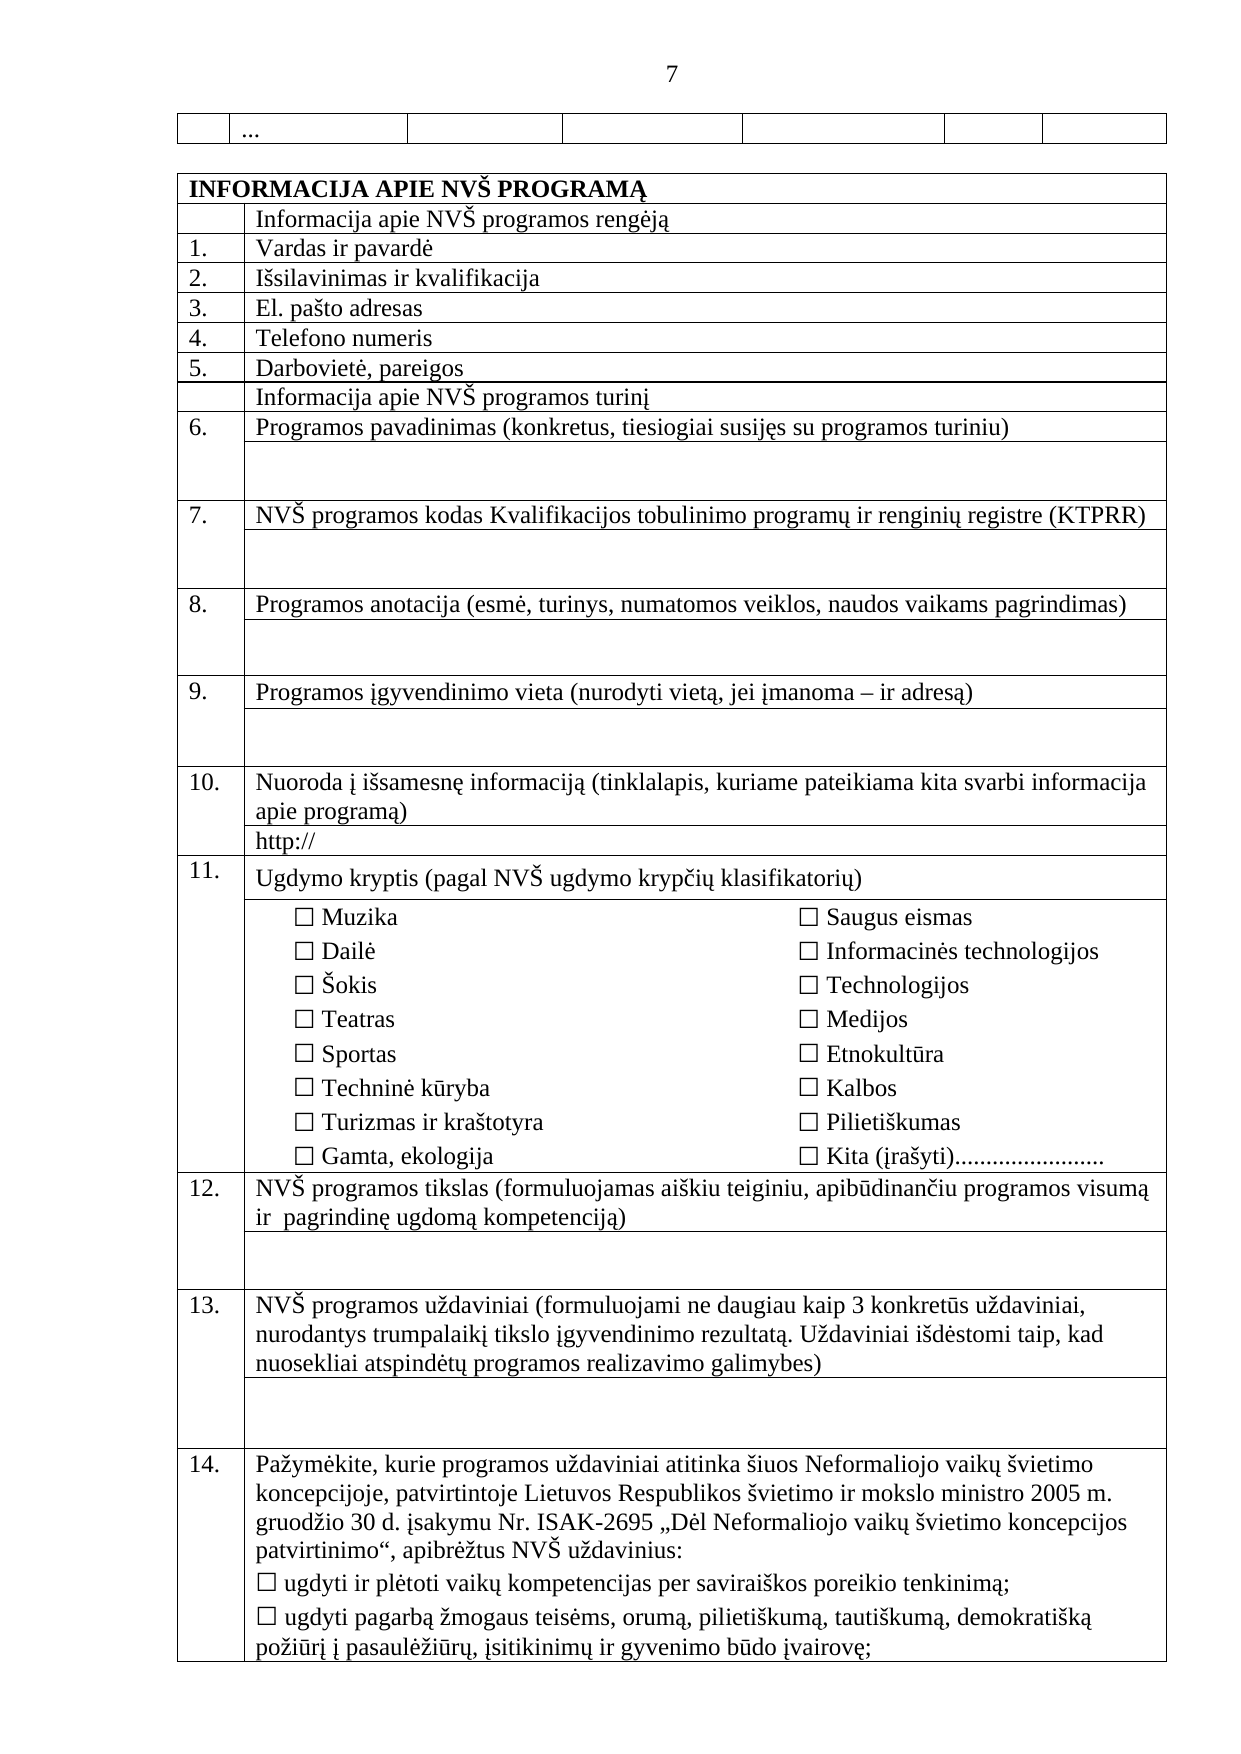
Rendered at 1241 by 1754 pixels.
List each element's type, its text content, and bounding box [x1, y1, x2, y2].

table_cell 12. [178, 1173, 244, 1289]
table_header INFORMACIJA APIE NVŠ PROGRAMĄ [178, 174, 1166, 203]
table_cell [245, 1232, 1166, 1289]
table_cell [743, 114, 944, 143]
table_cell 11. [178, 856, 244, 1172]
table_cell [245, 709, 1166, 766]
table_cell El. pašto adresas [245, 293, 1166, 322]
table_cell [178, 204, 244, 232]
table_cell NVŠ programos tikslas (formuluojamas aiškiu teiginiu, apibūdinančiu programos visumą ir pagrindinę ugdomą kompetenciją) [245, 1173, 1166, 1231]
table_cell Programos įgyvendinimo vieta (nurodyti vietą, jei įmanoma – ir adresą) [245, 676, 1166, 708]
table_cell 2. [178, 263, 244, 292]
table_cell Darbovietė, pareigos [245, 353, 1166, 381]
table_cell Programos anotacija (esmė, turinys, numatomos veiklos, naudos vaikams pagrindimas) [245, 589, 1166, 618]
table_cell NVŠ programos kodas Kvalifikacijos tobulinimo programų ir renginių registre (KTPRR) [245, 501, 1166, 529]
table_cell 9. [178, 676, 244, 766]
table_cell [1043, 114, 1166, 143]
table_cell 13. [178, 1290, 244, 1448]
table_cell [245, 530, 1166, 588]
table_cell Ugdymo kryptis (pagal NVŠ ugdymo krypčių klasifikatorių) [245, 856, 1166, 899]
table_cell 3. [178, 293, 244, 322]
table_cell http:// [245, 826, 1166, 854]
table_cell [945, 114, 1042, 143]
table_cell ☐ Saugus eismas ☐ Informacinės technologijos ☐ Technologijos ☐ Medijos ☐ Etnokultūra ☐ Kalbos ☐ Pilietiškumas ☐ Kita (įrašyti)........................ [749, 900, 1166, 1172]
table_cell Nuoroda į išsamesnę informaciją (tinklalapis, kuriame pateikiama kita svarbi informacija apie programą) [245, 767, 1166, 825]
table_cell 4. [178, 323, 244, 352]
table_cell NVŠ programos uždaviniai (formuluojami ne daugiau kaip 3 konkretūs uždaviniai, nurodantys trumpalaikį tikslo įgyvendinimo rezultatą. Uždaviniai išdėstomi taip, kad nuosekliai atspindėtų programos realizavimo galimybes) [245, 1290, 1166, 1377]
table_cell 1. [178, 234, 244, 262]
table_cell Informacija apie NVŠ programos rengėją [245, 204, 1166, 232]
table_cell Programos pavadinimas (konkretus, tiesiogiai susijęs su programos turiniu) [245, 412, 1166, 441]
table_cell 7. [178, 501, 244, 588]
table_cell [408, 114, 562, 143]
table_cell Pažymėkite, kurie programos uždaviniai atitinka šiuos Neformaliojo vaikų švietimo koncepcijoje, patvirtintoje Lietuvos Respublikos švietimo ir mokslo ministro 2005 m. gruodžio 30 d. įsakymu Nr. ISAK-2695 „Dėl Neformaliojo vaikų švietimo koncepcijos patvirtinimo“, apibrėžtus NVŠ uždavinius: ☐ ugdyti ir plėtoti vaikų kompetencijas per saviraiškos poreikio tenkinimą; ☐ ugdyti pagarbą žmogaus teisėms, orumą, pilietiškumą, tautiškumą, demokratišką požiūrį į pasaulėžiūrų, įsitikinimų ir gyvenimo būdo įvairovę; [245, 1449, 1166, 1661]
table_cell [245, 620, 1166, 675]
table_cell 5. [178, 353, 244, 381]
table_cell 6. [178, 412, 244, 499]
table_cell Išsilavinimas ir kvalifikacija [245, 263, 1166, 292]
table_cell [178, 114, 229, 143]
table_cell [245, 442, 1166, 499]
table_cell 8. [178, 589, 244, 675]
table_cell Vardas ir pavardė [245, 234, 1166, 262]
table_cell [563, 114, 742, 143]
table_cell Telefono numeris [245, 323, 1166, 352]
table_cell 10. [178, 767, 244, 854]
table_cell [178, 383, 244, 411]
table_cell 14. [178, 1449, 244, 1661]
table_cell ☐ Muzika ☐ Dailė ☐ Šokis ☐ Teatras ☐ Sportas ☐ Techninė kūryba ☐ Turizmas ir kraštotyra ☐ Gamta, ekologija [245, 900, 749, 1172]
table_cell [245, 1378, 1166, 1448]
table_cell ... [230, 114, 407, 143]
table_cell Informacija apie NVŠ programos turinį [245, 383, 1166, 411]
